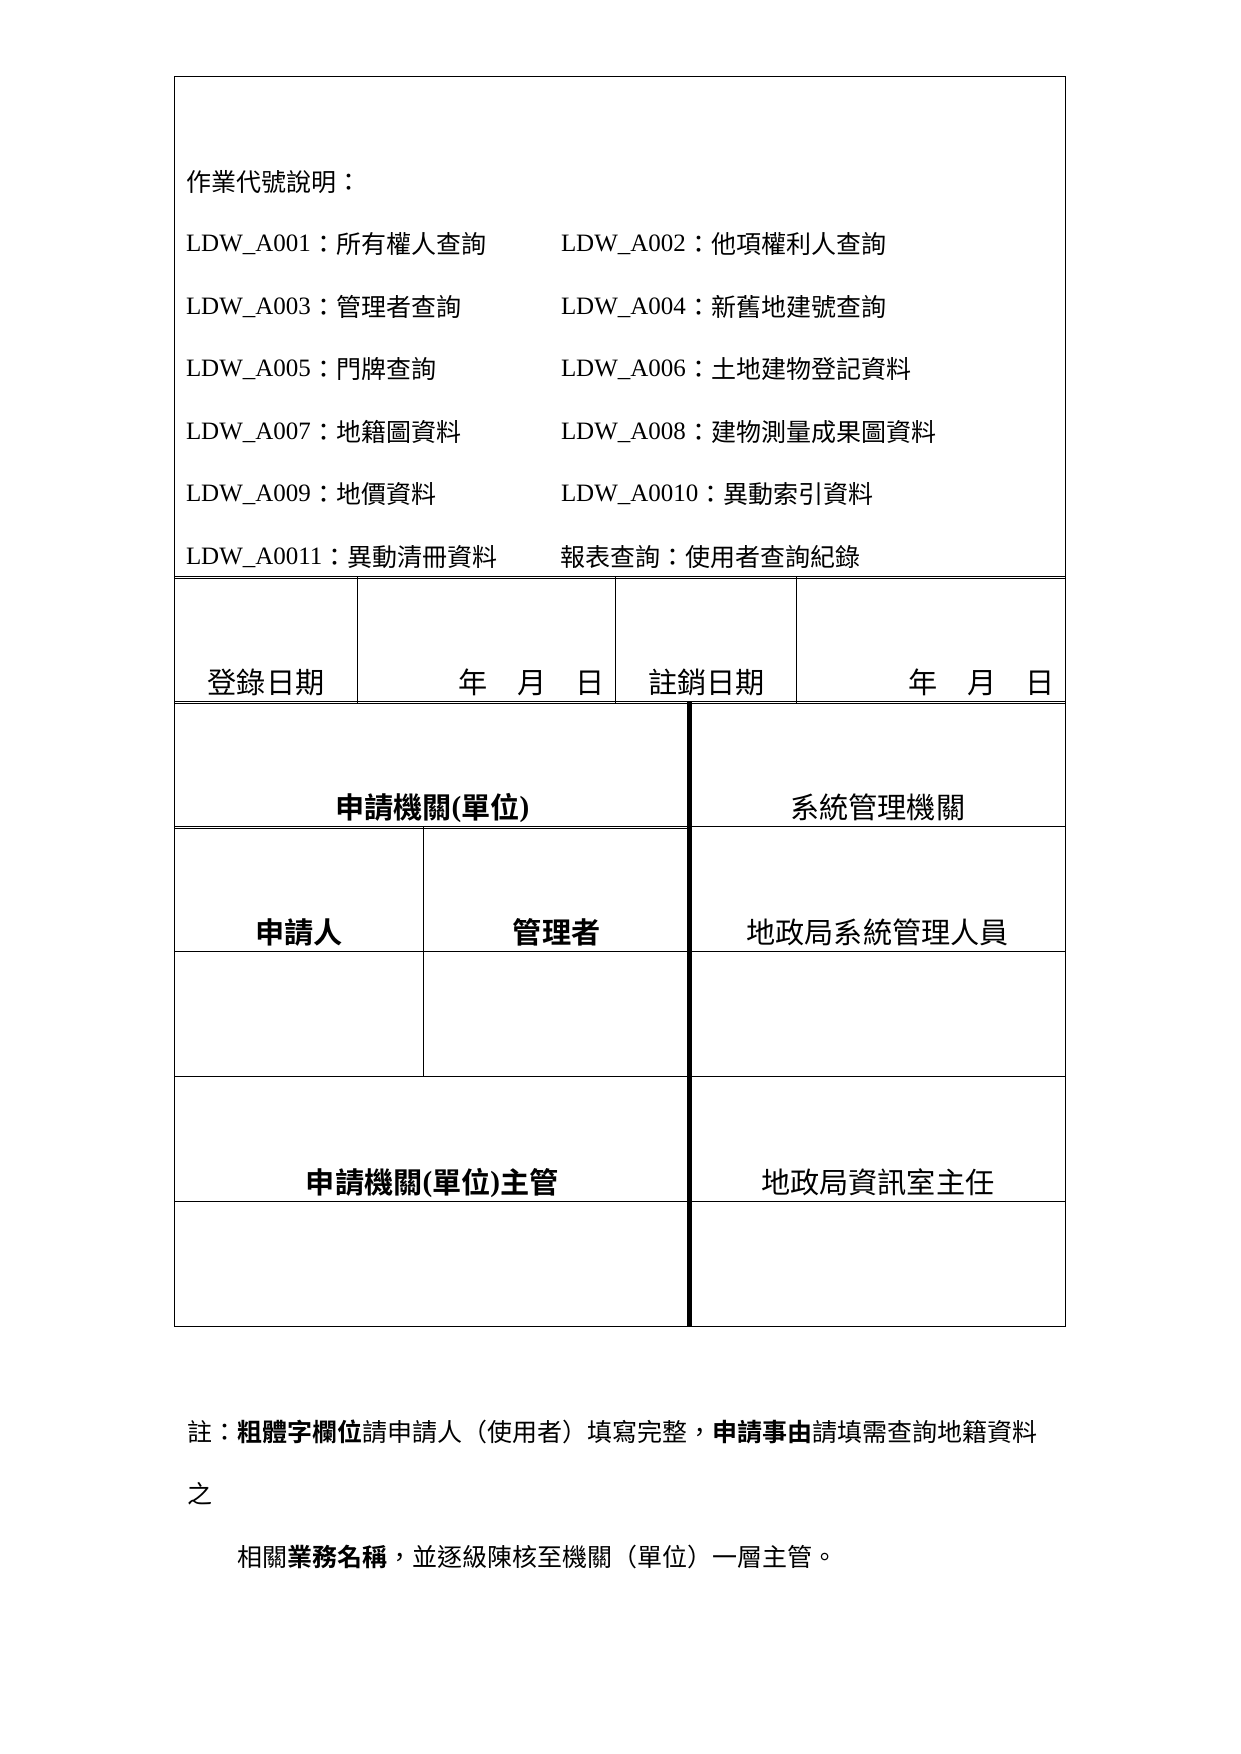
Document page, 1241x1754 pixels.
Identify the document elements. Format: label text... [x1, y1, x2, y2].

table_cell [175, 952, 423, 1076]
table_cell 註銷日期 [616, 579, 796, 701]
table_cell 年 月 日 [797, 579, 1065, 701]
table_cell 申請機關(單位)主管 [175, 1077, 687, 1201]
table_cell [615, 952, 687, 1076]
table_cell 申請機關(單位) [175, 704, 687, 826]
table_cell [175, 1202, 687, 1326]
table_cell [692, 952, 1065, 1076]
table_cell 申請人 [175, 829, 423, 951]
table_cell 作業代號說明： LDW_A001：所有權人查詢 LDW_A002：他項權利人查詢 LDW_A003：管理者查詢 LDW_A004：新舊地建號查詢 LDW_A005：門牌查詢 LDW_A006：土地建物登記資料 LDW_A007：地籍圖資料 LDW_A008：建物測量成果圖資料 LDW_A009：地價資料 LDW_A0010：異動索引資料 LDW_A0011：異動清冊資料 報表查詢：使用者查詢紀錄 [175, 77, 1065, 576]
table_cell [692, 1202, 1065, 1326]
text 相關業務名稱，並逐級陳核至機關（單位）一層主管。 [187, 1514, 1053, 1576]
text 註：粗體字欄位請申請人（使用者）填寫完整，申請事由請填需查詢地籍資料之 [187, 1389, 1053, 1514]
table_cell [424, 952, 615, 1076]
table_cell 管理者 [424, 829, 687, 951]
table_cell 地政局系統管理人員 [692, 827, 1065, 951]
table_cell 地政局資訊室主任 [692, 1077, 1065, 1201]
table_cell 系統管理機關 [692, 704, 1065, 826]
table_cell 年 月 日 [358, 579, 615, 701]
table_cell 登錄日期 [175, 579, 357, 701]
